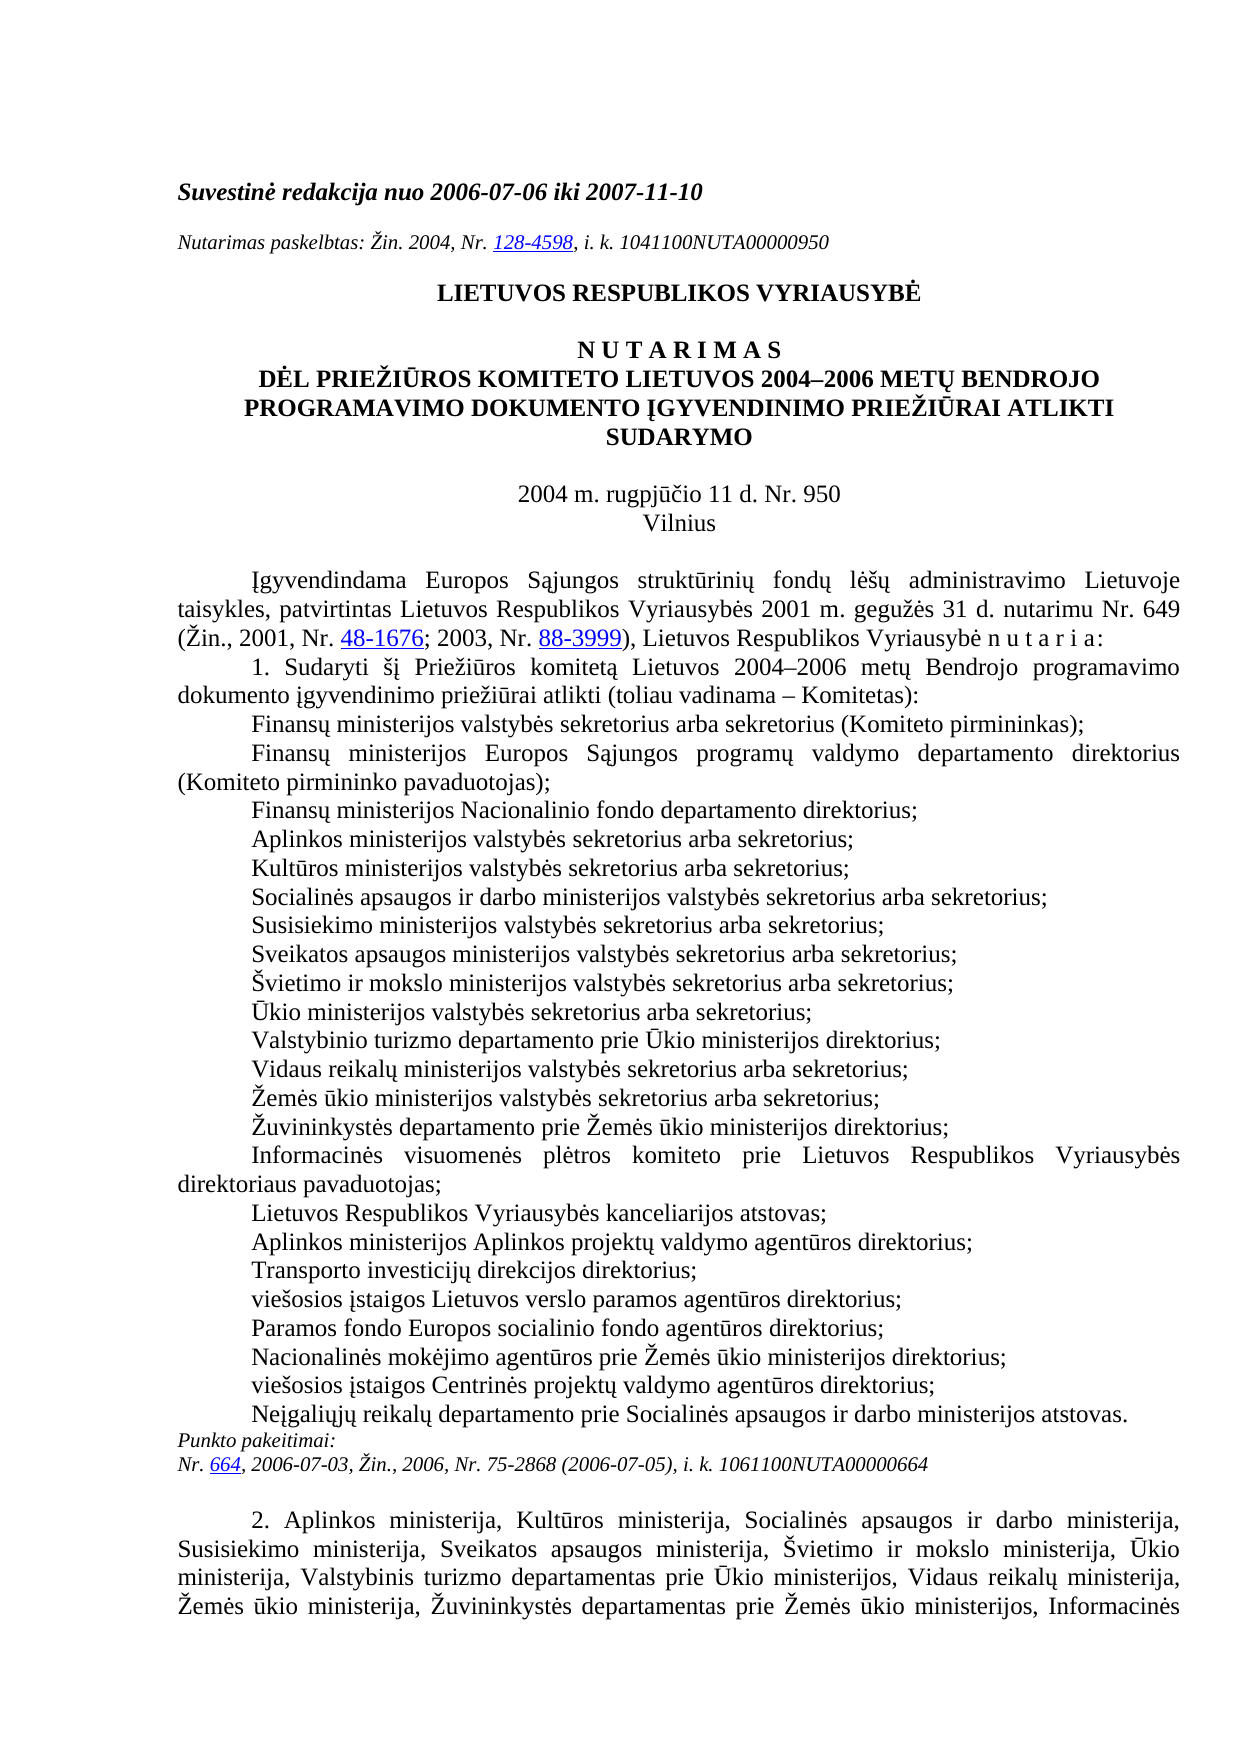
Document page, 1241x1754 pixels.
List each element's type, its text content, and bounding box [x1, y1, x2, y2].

text N U T A R I M A S [177, 336, 1181, 364]
text Sveikatos apsaugos ministerijos valstybės sekretorius arba sekretorius; [177, 939, 1181, 968]
text Socialinės apsaugos ir darbo ministerijos valstybės sekretorius arba sekretorius; [177, 882, 1181, 911]
text 2. Aplinkos ministerija, Kultūros ministerija, Socialinės apsaugos ir darbo ministerija, Susisiekimo ministerija, Sveikatos apsaugos ministerija, Švietimo ir mokslo ministerija, Ūkio ministerija, Valstybinis turizmo departamentas prie Ūkio ministerijos, Vidaus reikalų ministerija, Žemės ūkio ministerija, Žuvininkystės departamentas prie Žemės ūkio ministerijos, Informacinės [177, 1505, 1181, 1620]
text Transporto investicijų direkcijos direktorius; [177, 1256, 1181, 1284]
text Finansų ministerijos Europos Sąjungos programų valdymo departamento direktorius (Komiteto pirmininko pavaduotojas); [177, 738, 1181, 796]
text Ūkio ministerijos valstybės sekretorius arba sekretorius; [177, 997, 1181, 1026]
text Švietimo ir mokslo ministerijos valstybės sekretorius arba sekretorius; [177, 968, 1181, 997]
text 2004 m. rugpjūčio 11 d. Nr. 950 [177, 479, 1181, 508]
text Vidaus reikalų ministerijos valstybės sekretorius arba sekretorius; [177, 1054, 1181, 1083]
text Aplinkos ministerijos valstybės sekretorius arba sekretorius; [177, 824, 1181, 853]
text Paramos fondo Europos socialinio fondo agentūros direktorius; [177, 1313, 1181, 1342]
text Suvestinė redakcija nuo 2006-07-06 iki 2007-11-10 [177, 177, 1181, 206]
text viešosios įstaigos Centrinės projektų valdymo agentūros direktorius; [177, 1371, 1181, 1399]
text Informacinės visuomenės plėtros komiteto prie Lietuvos Respublikos Vyriausybės direktoriaus pavaduotojas; [177, 1141, 1181, 1198]
text Finansų ministerijos valstybės sekretorius arba sekretorius (Komiteto pirmininkas); [177, 709, 1181, 738]
text Punkto pakeitimai: [177, 1428, 1181, 1452]
text Lietuvos Respublikos Vyriausybės kanceliarijos atstovas; [177, 1198, 1181, 1227]
text Aplinkos ministerijos Aplinkos projektų valdymo agentūros direktorius; [177, 1227, 1181, 1256]
text Nutarimas paskelbtas: Žin. 2004, Nr. 128-4598, i. k. 1041100NUTA00000950 [177, 230, 1181, 254]
text Vilnius [177, 508, 1181, 537]
text DĖL PRIEŽIŪROS KOMITETO LIETUVOS 2004–2006 METŲ BENDROJO PROGRAMAVIMO DOKUMENTO ĮGYVENDINIMO PRIEŽIŪRAI ATLIKTI SUDARYMO [177, 364, 1181, 451]
text LIETUVOS RESPUBLIKOS VYRIAUSYBĖ [177, 278, 1181, 307]
text Įgyvendindama Europos Sąjungos struktūrinių fondų lėšų administravimo Lietuvoje taisykles, patvirtintas Lietuvos Respublikos Vyriausybės 2001 m. gegužės 31 d. nutarimu Nr. 649 (Žin., 2001, Nr. 48-1676; 2003, Nr. 88-3999), Lietuvos Respublikos Vyriausybė nutaria: [177, 566, 1181, 652]
text 1. Sudaryti šį Priežiūros komitetą Lietuvos 2004–2006 metų Bendrojo programavimo dokumento įgyvendinimo priežiūrai atlikti (toliau vadinama – Komitetas): [177, 652, 1181, 709]
text Nr. 664, 2006-07-03, Žin., 2006, Nr. 75-2868 (2006-07-05), i. k. 1061100NUTA00000664 [177, 1452, 1181, 1476]
text Finansų ministerijos Nacionalinio fondo departamento direktorius; [177, 796, 1181, 824]
text Žuvininkystės departamento prie Žemės ūkio ministerijos direktorius; [177, 1112, 1181, 1141]
text viešosios įstaigos Lietuvos verslo paramos agentūros direktorius; [177, 1284, 1181, 1313]
text Žemės ūkio ministerijos valstybės sekretorius arba sekretorius; [177, 1083, 1181, 1112]
text Kultūros ministerijos valstybės sekretorius arba sekretorius; [177, 853, 1181, 882]
text Neįgaliųjų reikalų departamento prie Socialinės apsaugos ir darbo ministerijos atstovas. [177, 1399, 1181, 1428]
text Valstybinio turizmo departamento prie Ūkio ministerijos direktorius; [177, 1026, 1181, 1054]
text Susisiekimo ministerijos valstybės sekretorius arba sekretorius; [177, 911, 1181, 939]
text Nacionalinės mokėjimo agentūros prie Žemės ūkio ministerijos direktorius; [177, 1342, 1181, 1371]
